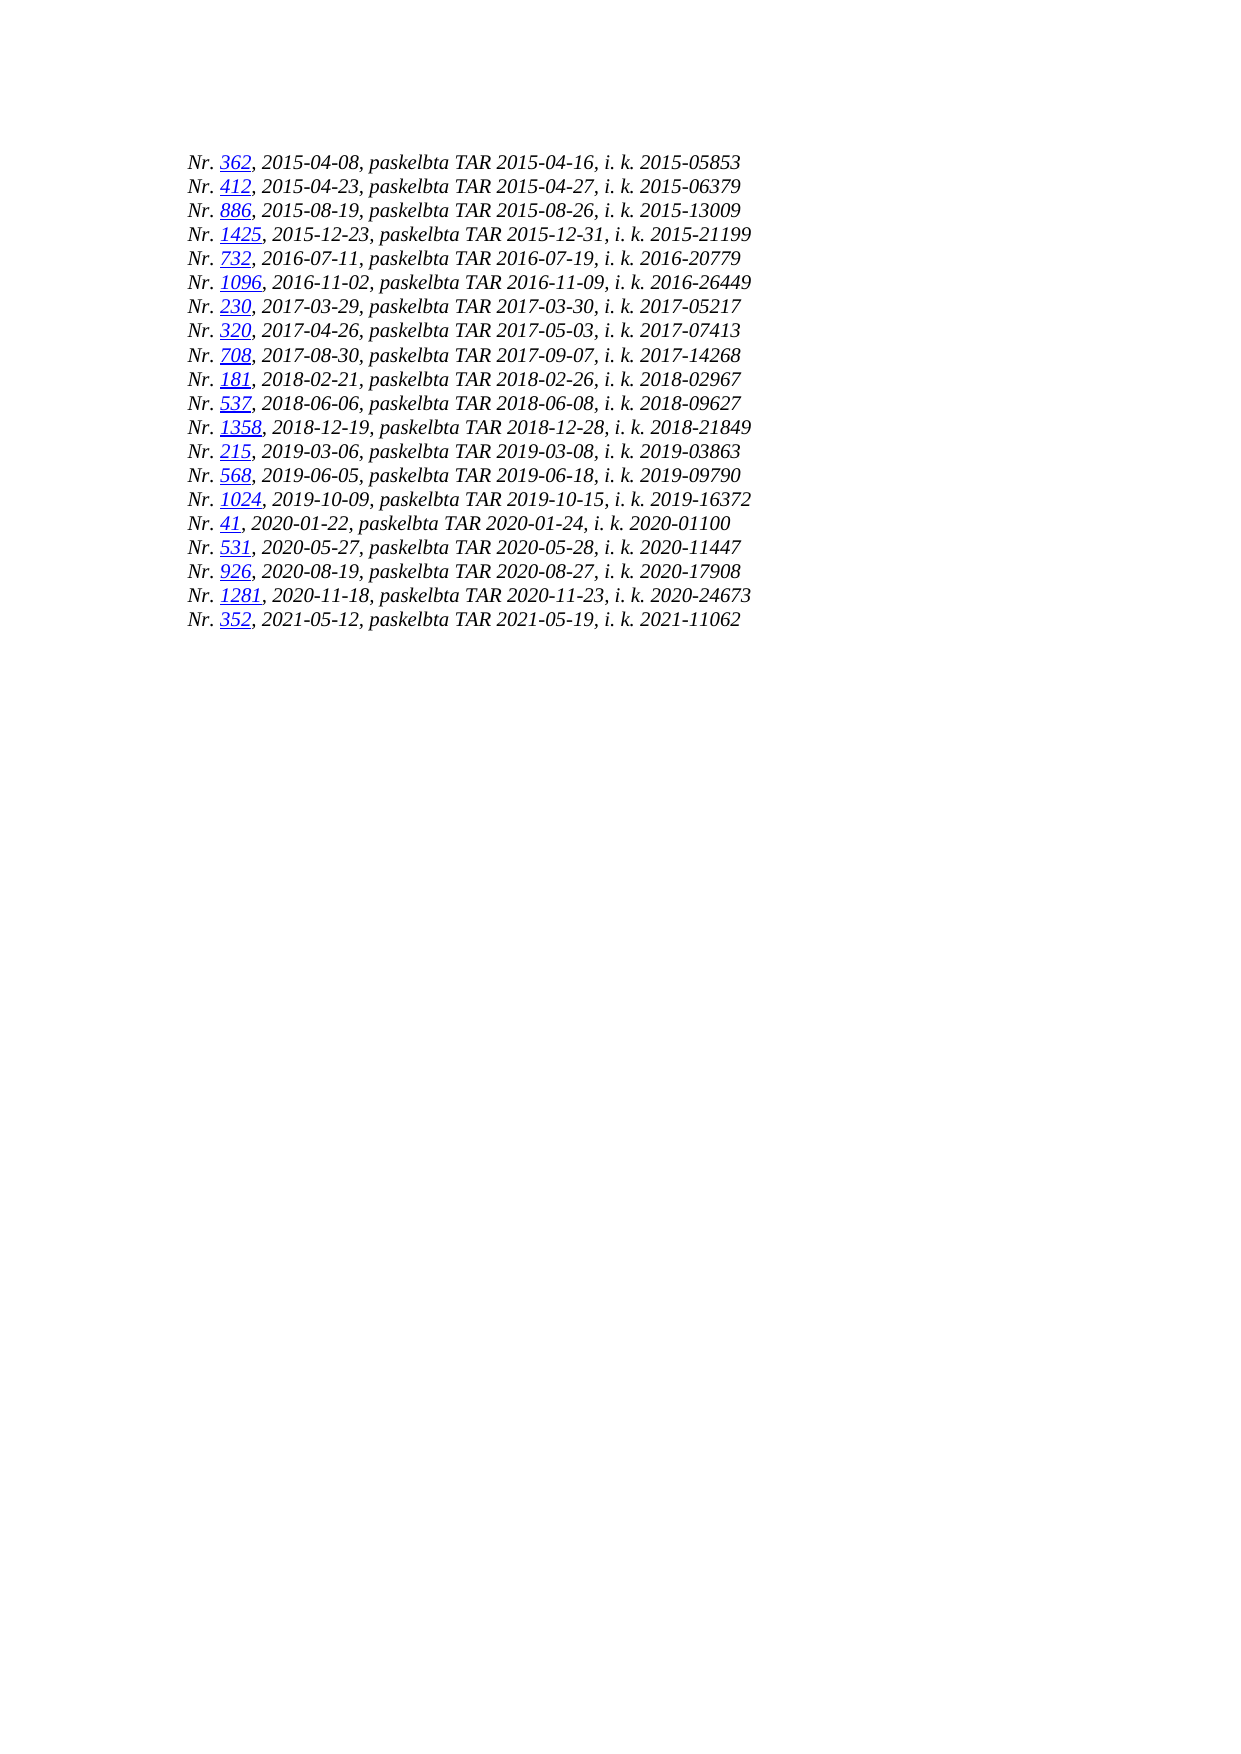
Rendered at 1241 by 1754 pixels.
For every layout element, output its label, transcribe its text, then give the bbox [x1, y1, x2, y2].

text Nr. 320, 2017-04-26, paskelbta TAR 2017-05-03, i. k. 2017-07413 [187, 318, 1053, 342]
text Nr. 1425, 2015-12-23, paskelbta TAR 2015-12-31, i. k. 2015-21199 [187, 222, 1053, 246]
text Nr. 41, 2020-01-22, paskelbta TAR 2020-01-24, i. k. 2020-01100 [187, 511, 1053, 535]
text Nr. 215, 2019-03-06, paskelbta TAR 2019-03-08, i. k. 2019-03863 [187, 439, 1053, 463]
text Nr. 537, 2018-06-06, paskelbta TAR 2018-06-08, i. k. 2018-09627 [187, 391, 1053, 415]
text Nr. 1024, 2019-10-09, paskelbta TAR 2019-10-15, i. k. 2019-16372 [187, 487, 1053, 511]
text Nr. 568, 2019-06-05, paskelbta TAR 2019-06-18, i. k. 2019-09790 [187, 463, 1053, 487]
text Nr. 352, 2021-05-12, paskelbta TAR 2021-05-19, i. k. 2021-11062 [187, 607, 1053, 631]
text Nr. 708, 2017-08-30, paskelbta TAR 2017-09-07, i. k. 2017-14268 [187, 342, 1053, 367]
text Nr. 181, 2018-02-21, paskelbta TAR 2018-02-26, i. k. 2018-02967 [187, 367, 1053, 391]
text Nr. 230, 2017-03-29, paskelbta TAR 2017-03-30, i. k. 2017-05217 [187, 294, 1053, 318]
text Nr. 926, 2020-08-19, paskelbta TAR 2020-08-27, i. k. 2020-17908 [187, 559, 1053, 583]
text Nr. 732, 2016-07-11, paskelbta TAR 2016-07-19, i. k. 2016-20779 [187, 246, 1053, 270]
text Nr. 531, 2020-05-27, paskelbta TAR 2020-05-28, i. k. 2020-11447 [187, 535, 1053, 559]
text Nr. 1096, 2016-11-02, paskelbta TAR 2016-11-09, i. k. 2016-26449 [187, 270, 1053, 294]
text Nr. 412, 2015-04-23, paskelbta TAR 2015-04-27, i. k. 2015-06379 [187, 174, 1053, 198]
text Nr. 1281, 2020-11-18, paskelbta TAR 2020-11-23, i. k. 2020-24673 [187, 583, 1053, 607]
text Nr. 1358, 2018-12-19, paskelbta TAR 2018-12-28, i. k. 2018-21849 [187, 415, 1053, 439]
text Nr. 886, 2015-08-19, paskelbta TAR 2015-08-26, i. k. 2015-13009 [187, 198, 1053, 222]
text Nr. 362, 2015-04-08, paskelbta TAR 2015-04-16, i. k. 2015-05853 [187, 150, 1053, 174]
